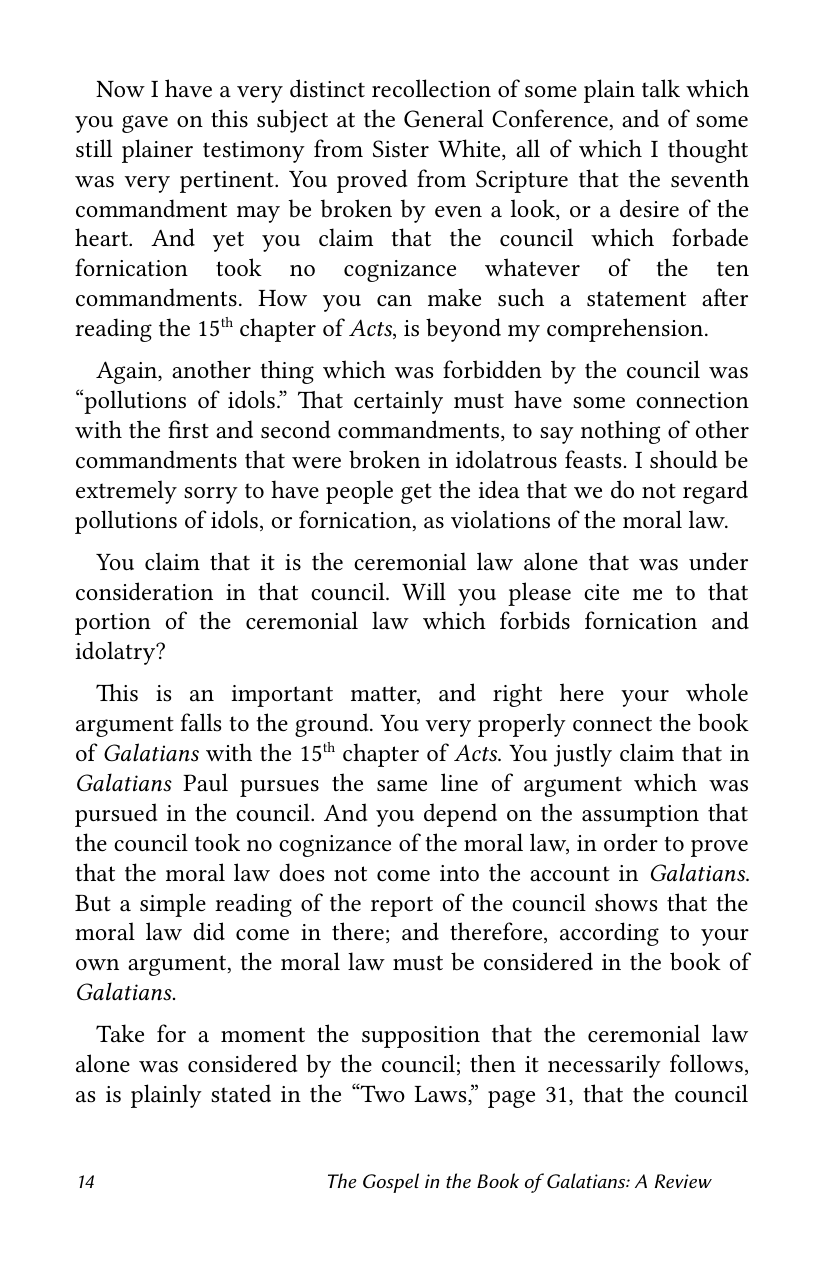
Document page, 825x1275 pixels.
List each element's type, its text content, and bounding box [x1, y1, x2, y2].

text Take for a moment the supposition that the ceremonial law alone was considered by the council; then it necessarily follows, as is plainly stated in the “Two Laws,” page 31, that the council [75, 1020, 750, 1108]
text Now I have a very distinct recollection of some plain talk which you gave on this subject at the General Conference, and of some still plainer testimony from Sister White, all of which I thought was very pertinent. You proved from Scripture that the seventh commandment may be broken by even a look, or a desire of the heart. And yet you claim that the council which forbade fornication took no cognizance whatever of the ten commandments. How you can make such a statement after reading the 15th chapter of Acts, is beyond my comprehension. [75, 75, 750, 343]
text You claim that it is the ceremonial law alone that was under consideration in that council. Will you please cite me to that portion of the ceremonial law which forbids fornication and idolatry? [75, 548, 750, 666]
text This is an important matter, and right here your whole argument falls to the ground. You very properly connect the book of Galatians with the 15th chapter of Acts. You justly claim that in Galatians Paul pursues the same line of argument which was pursued in the council. And you depend on the assumption that the council took no cognizance of the moral law, in order to prove that the moral law does not come into the account in Galatians. But a simple reading of the report of the council shows that the moral law did come in there; and therefore, according to your own argument, the moral law must be considered in the book of Galatians. [75, 679, 750, 1007]
text Again, another thing which was forbidden by the council was “pollutions of idols.” That certainly must have some connection with the first and second commandments, to say nothing of other commandments that were broken in idolatrous feasts. I should be extremely sorry to have people get the idea that we do not regard pollutions of idols, or fornication, as violations of the moral law. [75, 356, 750, 534]
